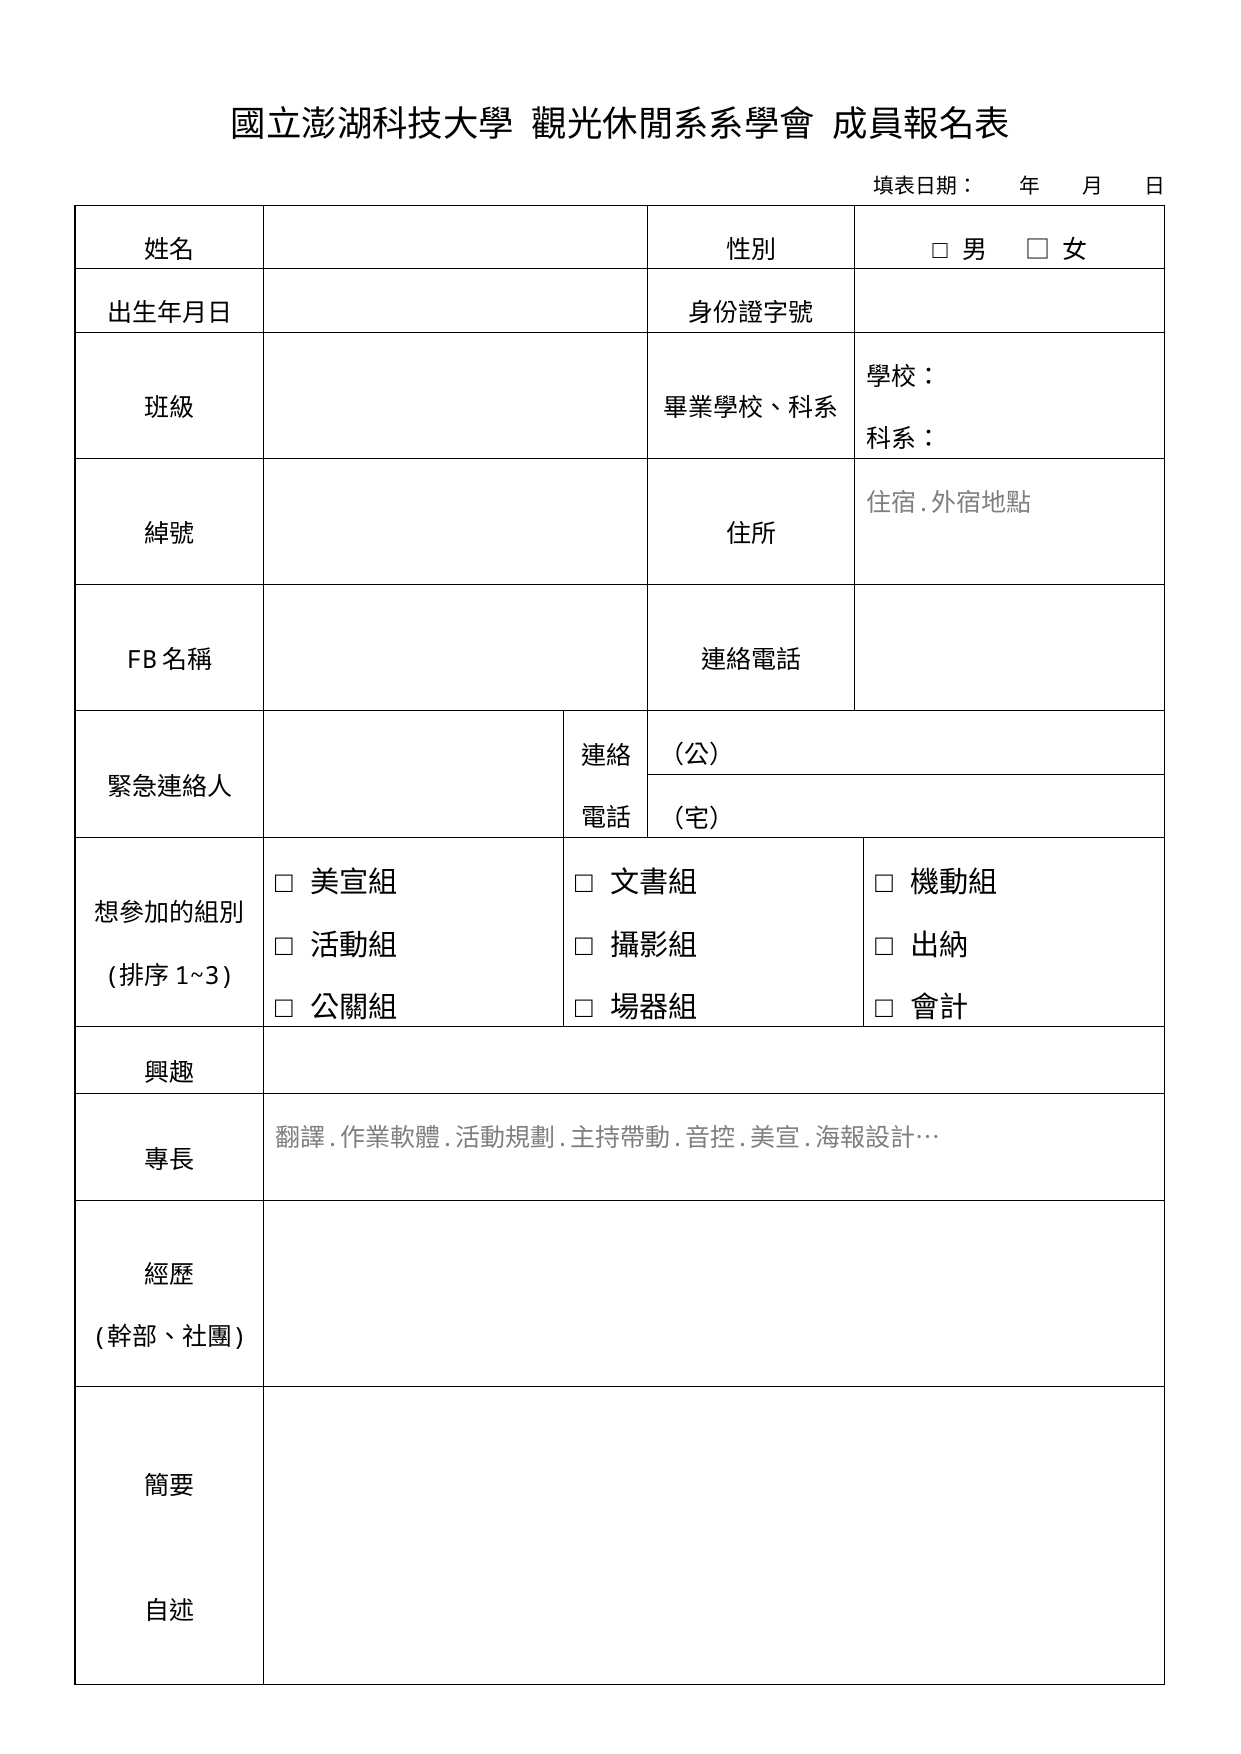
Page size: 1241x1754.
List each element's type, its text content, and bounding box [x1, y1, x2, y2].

table_cell 興趣 [76, 1027, 263, 1093]
table_cell 翻譯.作業軟體.活動規劃.主持帶動.音控.美宣.海報設計… [264, 1094, 1164, 1199]
table_header 姓名 [76, 206, 263, 268]
table_cell 住所 [648, 459, 854, 584]
table_cell [855, 269, 1164, 332]
table_cell [264, 269, 647, 332]
table_cell 出生年月日 [76, 269, 263, 332]
table_cell FB名稱 [76, 585, 263, 710]
table_cell 身份證字號 [648, 269, 854, 332]
table_cell [264, 1201, 1164, 1386]
table_cell [855, 585, 1164, 710]
table_cell 住宿.外宿地點 [855, 459, 1164, 584]
table_cell （公） [648, 711, 1164, 773]
table_cell □ 美宣組 □ 活動組 □ 公關組 [264, 838, 563, 1026]
table_header [264, 206, 647, 268]
table_cell 綽號 [76, 459, 263, 584]
table_cell [264, 711, 563, 837]
table_cell （宅） [648, 775, 1164, 837]
table_cell [264, 333, 647, 458]
table_cell 連絡電話 [564, 711, 647, 837]
table_cell 想參加的組別(排序1~3) [76, 838, 263, 1026]
table_cell 緊急連絡人 [76, 711, 263, 837]
table_cell [264, 1027, 1164, 1093]
table_cell [264, 1387, 1164, 1684]
table_cell □ 機動組 □ 出納 □ 會計 [864, 838, 1164, 1026]
table_cell 專長 [76, 1094, 263, 1199]
table_cell [264, 459, 647, 584]
table_cell 畢業學校、科系 [648, 333, 854, 458]
table_cell [264, 585, 647, 710]
table_cell □ 文書組 □ 攝影組 □ 場器組 [564, 838, 863, 1026]
text 國立澎湖科技大學 觀光休閒系系學會 成員報名表 [75, 80, 1165, 142]
table_cell 連絡電話 [648, 585, 854, 710]
text 填表日期： 年 月 日 [75, 142, 1165, 205]
table_header 性別 [648, 206, 854, 268]
table_cell 簡要 自述 [76, 1387, 263, 1684]
table_header □ 男 □ 女 [855, 206, 1164, 268]
table_cell 經歷 (幹部、社團) [76, 1201, 263, 1386]
table_cell 班級 [76, 333, 263, 458]
table_cell 學校： 科系： [855, 333, 1164, 458]
